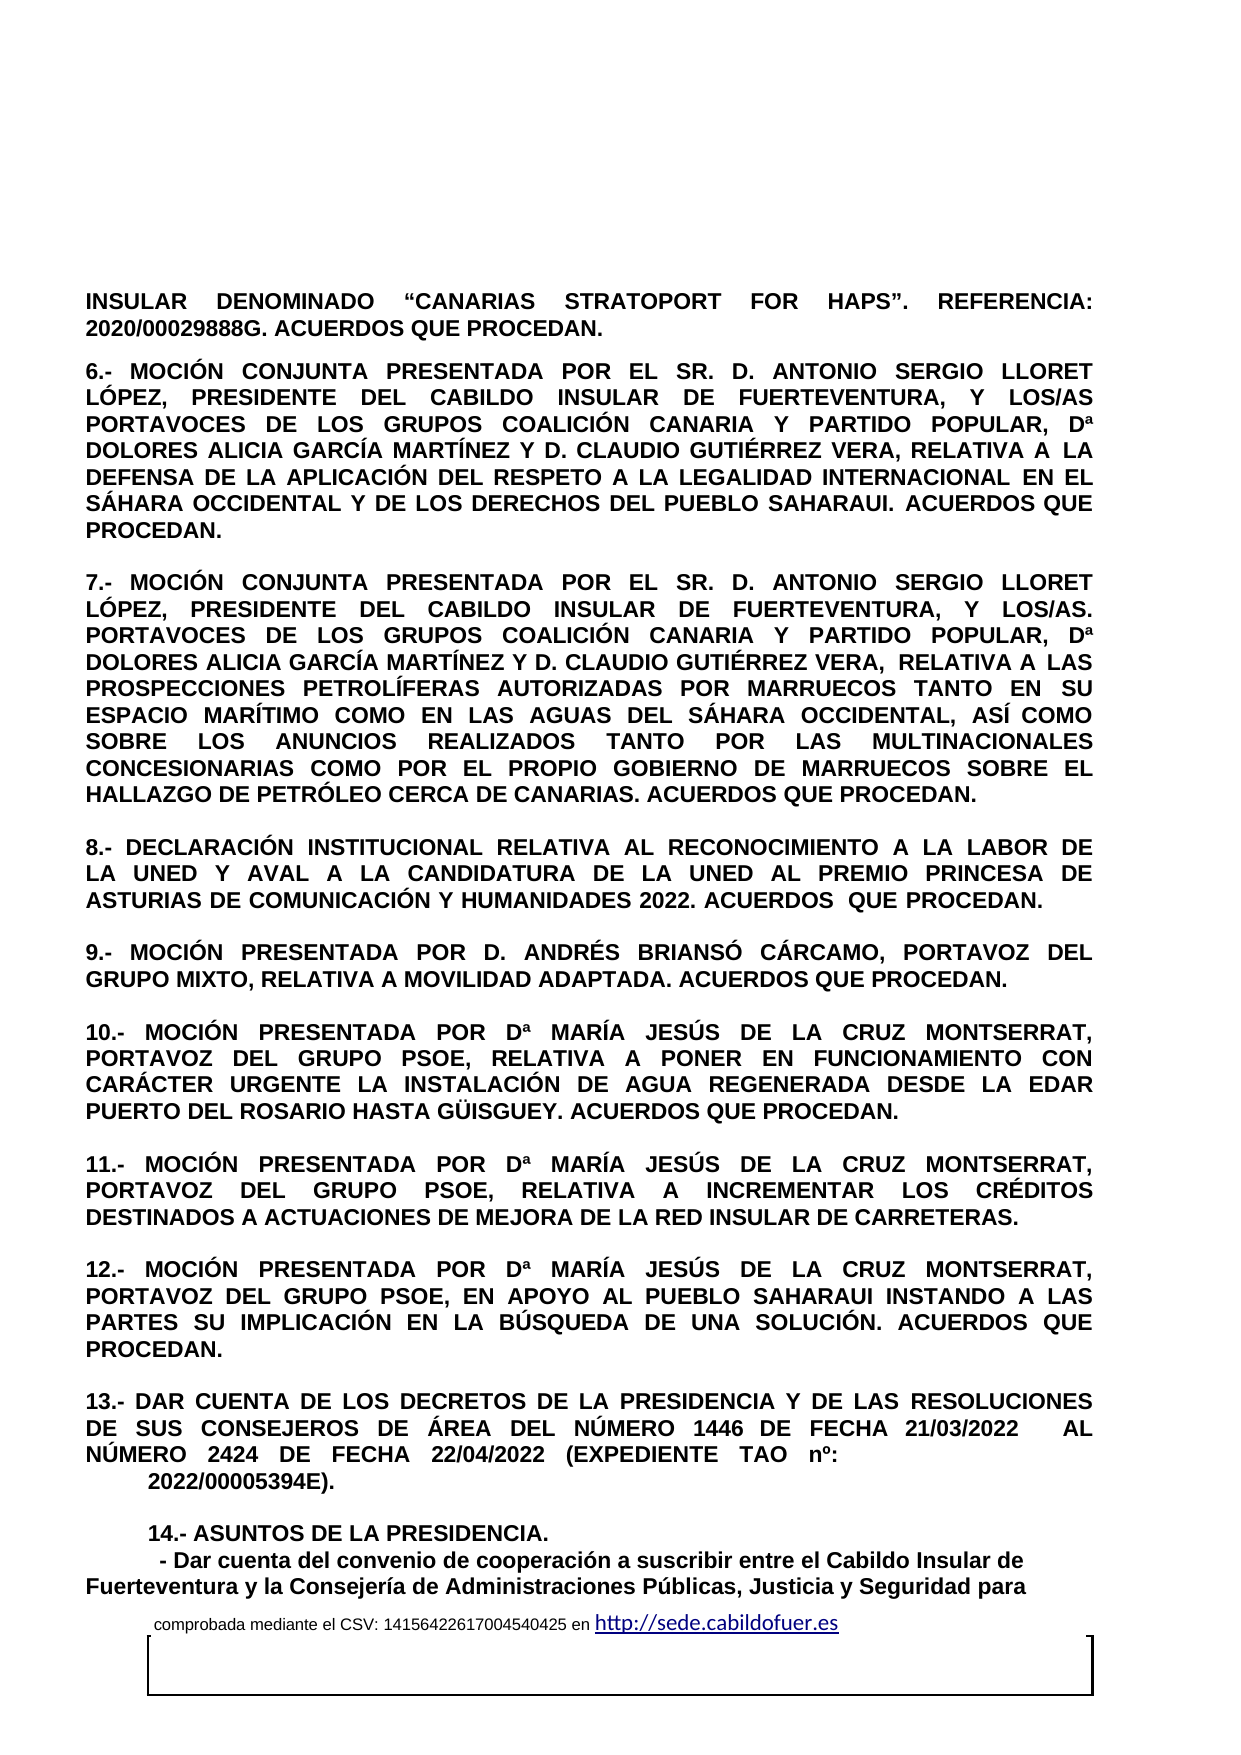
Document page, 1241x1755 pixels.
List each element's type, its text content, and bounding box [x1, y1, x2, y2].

text 9.- MOCIÓN PRESENTADA POR D. ANDRÉS BRIANSÓ CÁRCAMO, PORTAVOZ DEL GRUPO MIXTO, RELATIVA A MOVILIDAD ADAPTADA. ACUERDOS QUE PROCEDAN. [85, 939, 1093, 992]
text 8.- DECLARACIÓN INSTITUCIONAL RELATIVA AL RECONOCIMIENTO A LA LABOR DE LA UNED Y AVAL A LA CANDIDATURA DE LA UNED AL PREMIO PRINCESA DE ASTURIAS DE COMUNICACIÓN Y HUMANIDADES 2022. ACUERDOS QUE PROCEDAN. [85, 834, 1093, 913]
text - Dar cuenta del convenio de cooperación a suscribir entre el Cabildo Insular de Fuerteventura y la Consejería de Administraciones Públicas, Justicia y Seguridad para [85, 1547, 1107, 1599]
text 13.- DAR CUENTA DE LOS DECRETOS DE LA PRESIDENCIA Y DE LAS RESOLUCIONES DE SUS CONSEJEROS DE ÁREA DEL NÚMERO 1446 DE FECHA 21/03/2022 AL NÚMERO 2424 DE FECHA 22/04/2022 (EXPEDIENTE TAO nº: [85, 1388, 1093, 1468]
text 14.- ASUNTOS DE LA PRESIDENCIA. [148, 1520, 1107, 1547]
text 11.- MOCIÓN PRESENTADA POR Dª MARÍA JESÚS DE LA CRUZ MONTSERRAT, PORTAVOZ DEL GRUPO PSOE, RELATIVA A INCREMENTAR LOS CRÉDITOS DESTINADOS A ACTUACIONES DE MEJORA DE LA RED INSULAR DE CARRETERAS. [85, 1151, 1093, 1230]
text 7.- MOCIÓN CONJUNTA PRESENTADA POR EL SR. D. ANTONIO SERGIO LLORET LÓPEZ, PRESIDENTE DEL CABILDO INSULAR DE FUERTEVENTURA, Y LOS/AS. PORTAVOCES DE LOS GRUPOS COALICIÓN CANARIA Y PARTIDO POPULAR, Dª DOLORES ALICIA GARCÍA MARTÍNEZ Y D. CLAUDIO GUTIÉRREZ VERA, RELATIVA A LAS PROSPECCIONES PETROLÍFERAS AUTORIZADAS POR MARRUECOS TANTO EN SU ESPACIO MARÍTIMO COMO EN LAS AGUAS DEL SÁHARA OCCIDENTAL, ASÍ COMO SOBRE LOS ANUNCIOS REALIZADOS TANTO POR LAS MULTINACIONALES CONCESIONARIAS COMO POR EL PROPIO GOBIERNO DE MARRUECOS SOBRE EL HALLAZGO DE PETRÓLEO CERCA DE CANARIAS. ACUERDOS QUE PROCEDAN. [85, 569, 1093, 807]
text INSULAR DENOMINADO “CANARIAS STRATOPORT FOR HAPS”. REFERENCIA: 2020/00029888G. ACUERDOS QUE PROCEDAN. [85, 288, 1093, 341]
text 6.- MOCIÓN CONJUNTA PRESENTADA POR EL SR. D. ANTONIO SERGIO LLORET LÓPEZ, PRESIDENTE DEL CABILDO INSULAR DE FUERTEVENTURA, Y LOS/AS PORTAVOCES DE LOS GRUPOS COALICIÓN CANARIA Y PARTIDO POPULAR, Dª DOLORES ALICIA GARCÍA MARTÍNEZ Y D. CLAUDIO GUTIÉRREZ VERA, RELATIVA A LA DEFENSA DE LA APLICACIÓN DEL RESPETO A LA LEGALIDAD INTERNACIONAL EN EL SÁHARA OCCIDENTAL Y DE LOS DERECHOS DEL PUEBLO SAHARAUI. ACUERDOS QUE PROCEDAN. [85, 358, 1093, 543]
text 10.- MOCIÓN PRESENTADA POR Dª MARÍA JESÚS DE LA CRUZ MONTSERRAT, PORTAVOZ DEL GRUPO PSOE, RELATIVA A PONER EN FUNCIONAMIENTO CON CARÁCTER URGENTE LA INSTALACIÓN DE AGUA REGENERADA DESDE LA EDAR PUERTO DEL ROSARIO HASTA GÜISGUEY. ACUERDOS QUE PROCEDAN. [85, 1018, 1093, 1124]
text 12.- MOCIÓN PRESENTADA POR Dª MARÍA JESÚS DE LA CRUZ MONTSERRAT, PORTAVOZ DEL GRUPO PSOE, EN APOYO AL PUEBLO SAHARAUI INSTANDO A LAS PARTES SU IMPLICACIÓN EN LA BÚSQUEDA DE UNA SOLUCIÓN. ACUERDOS QUE PROCEDAN. [85, 1256, 1093, 1362]
text 2022/00005394E). [148, 1468, 1107, 1494]
